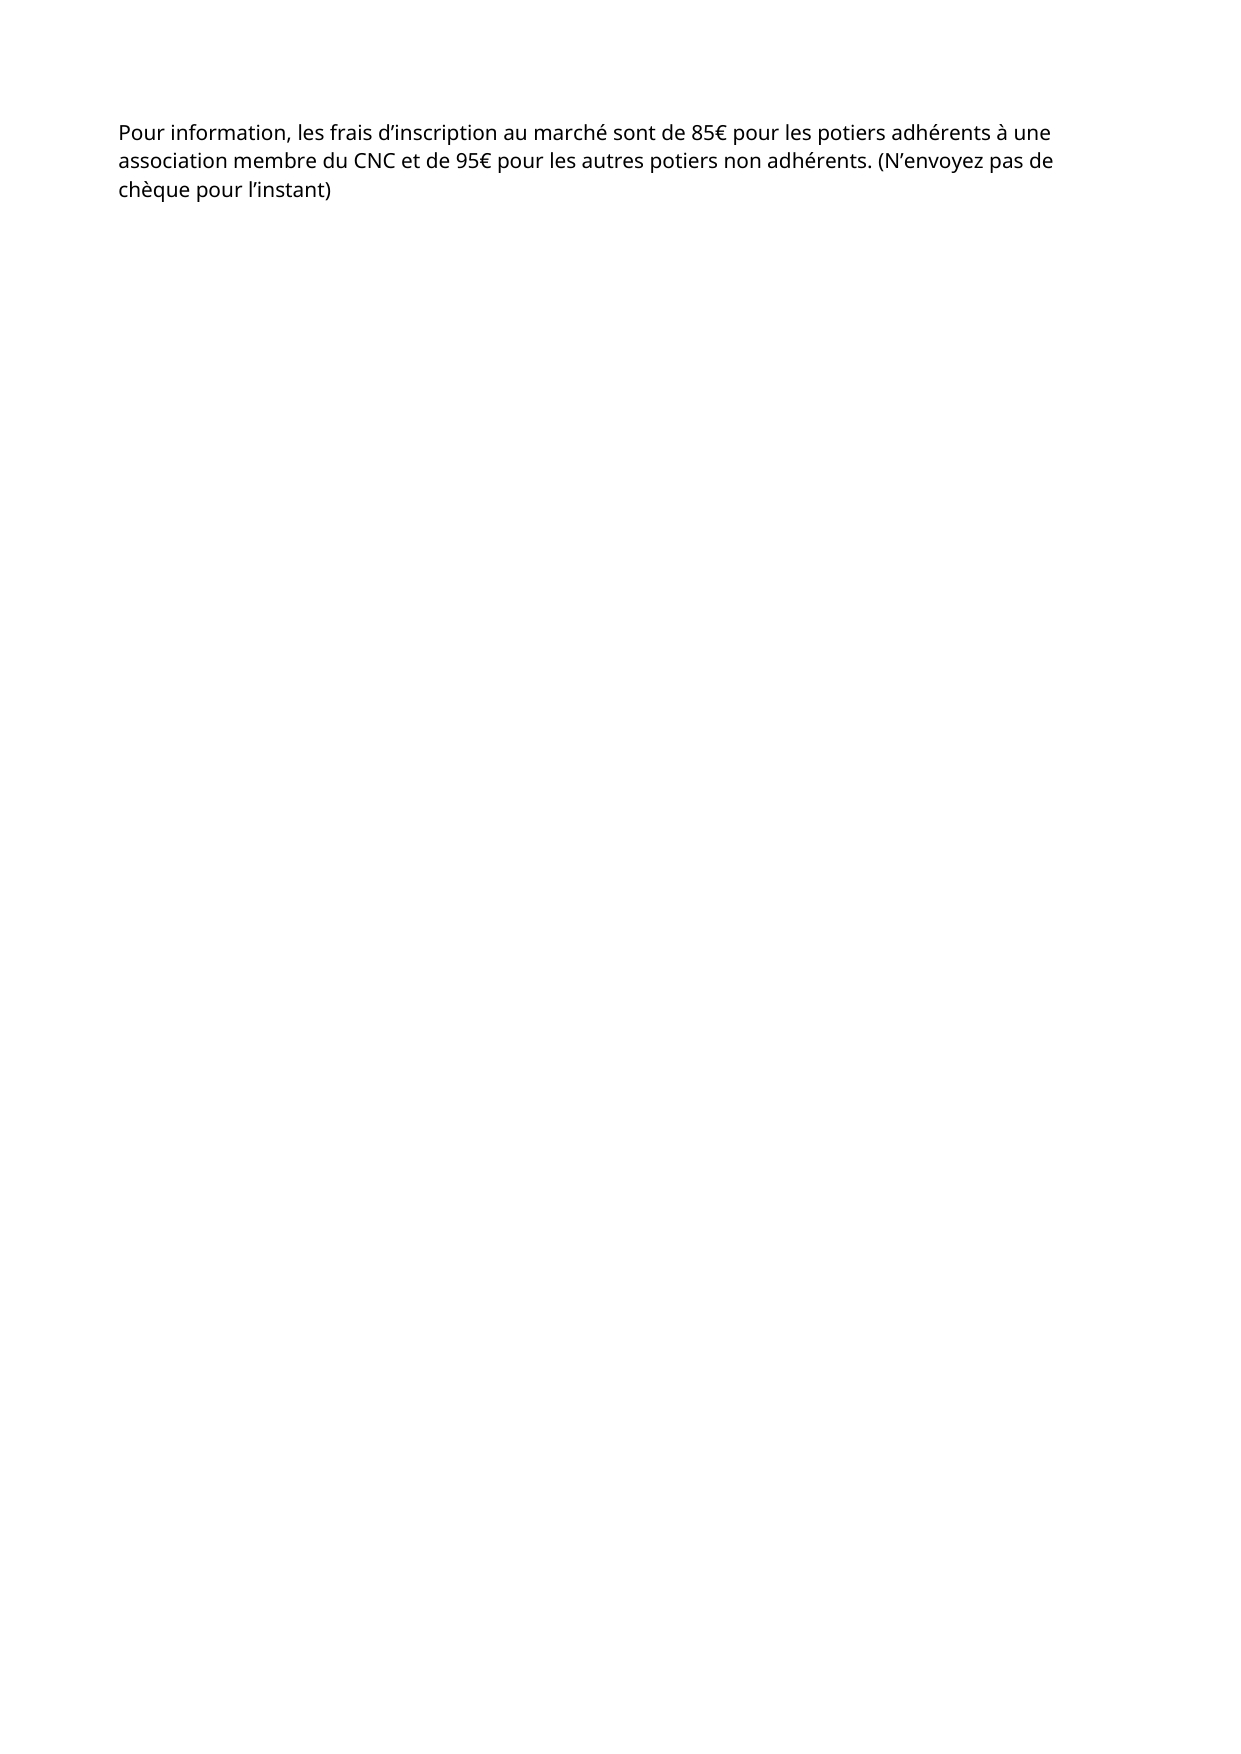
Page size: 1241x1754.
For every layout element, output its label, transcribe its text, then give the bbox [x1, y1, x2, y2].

text Pour information, les frais d’inscription au marché sont de 85€ pour les potiers adhérents à une association membre du CNC et de 95€ pour les autres potiers non adhérents. (N’envoyez pas de chèque pour l’instant) [118, 118, 1122, 203]
